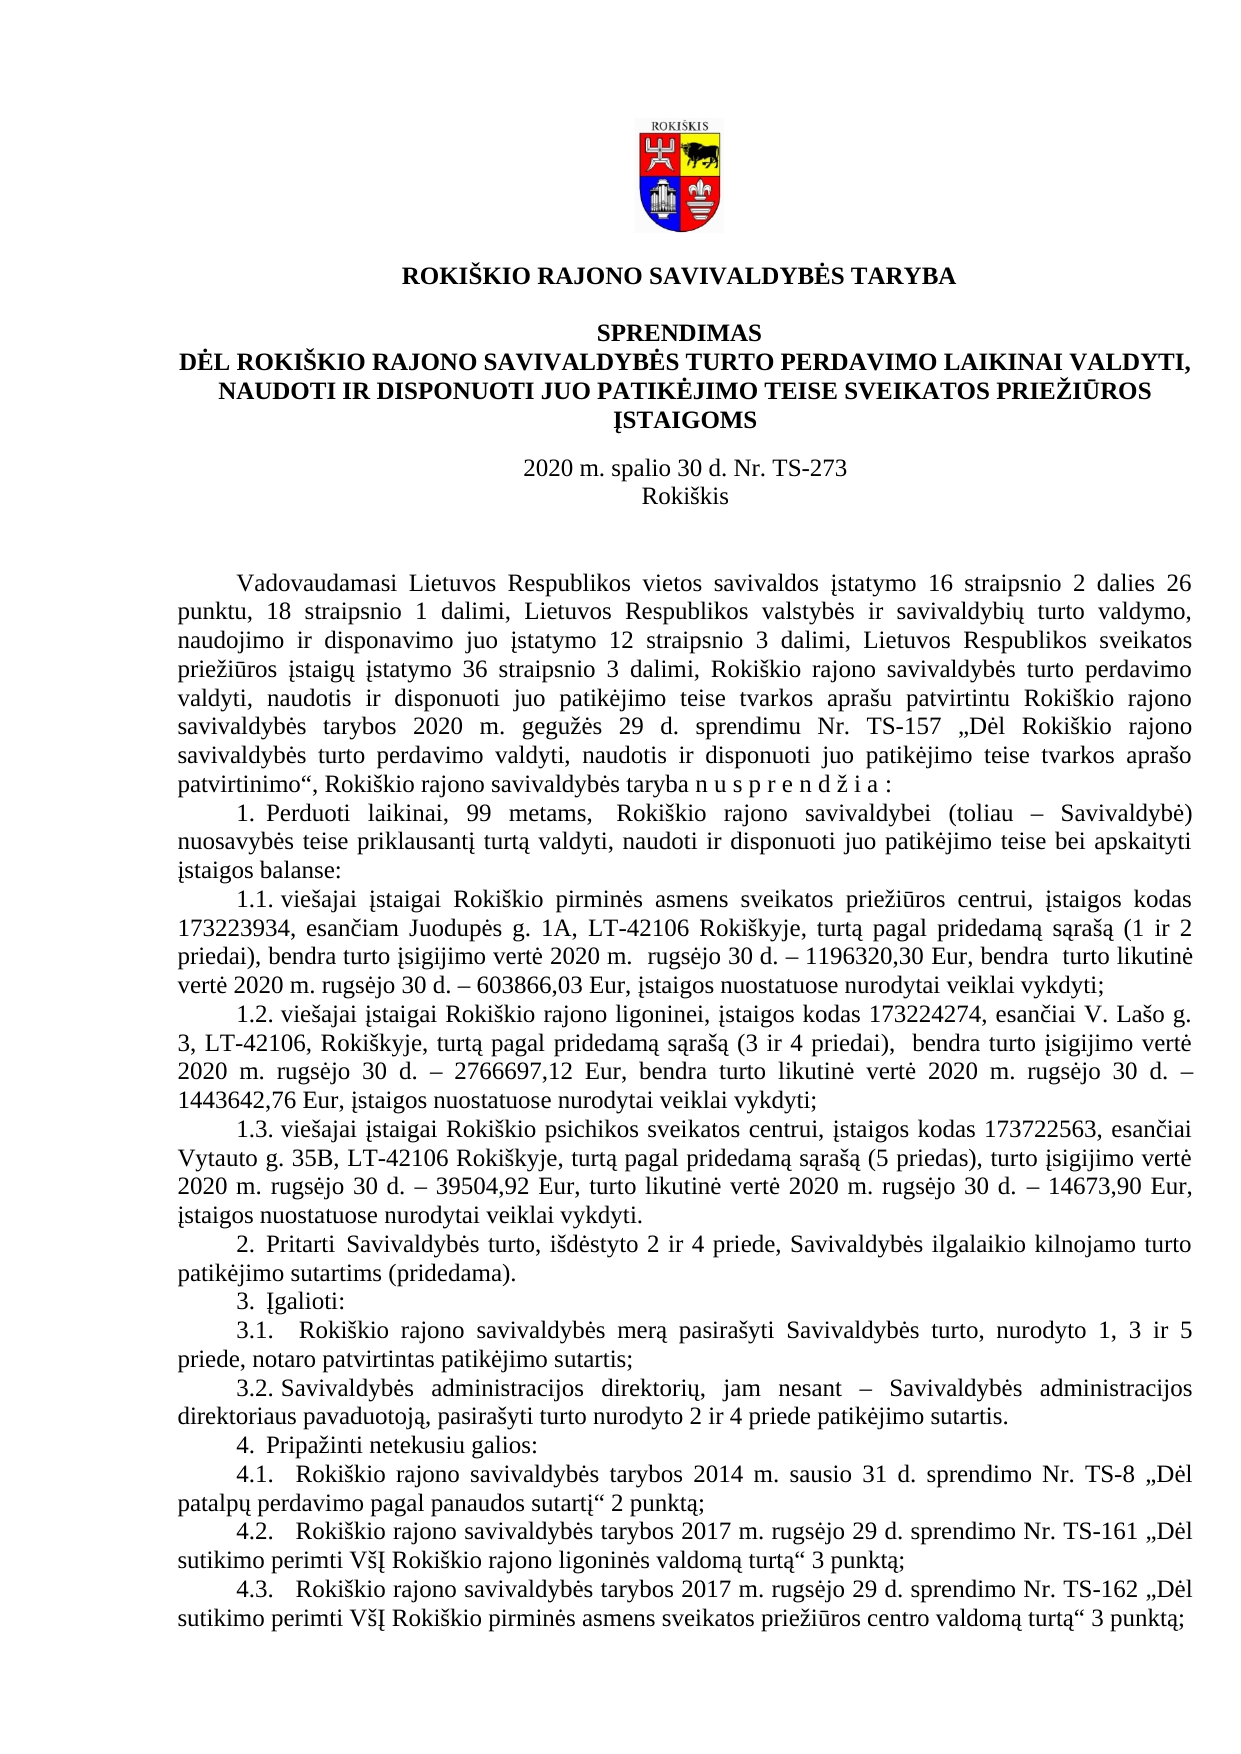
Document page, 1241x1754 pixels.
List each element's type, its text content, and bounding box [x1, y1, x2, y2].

text 4.2. Rokiškio rajono savivaldybės tarybos 2017 m. rugsėjo 29 d. sprendimo Nr. TS-161 „Dėl sutikimo perimti VšĮ Rokiškio rajono ligoninės valdomą turtą“ 3 punktą; [177, 1516, 1193, 1574]
text 1.2. viešajai įstaigai Rokiškio rajono ligoninei, įstaigos kodas 173224274, esančiai V. Lašo g. 3, LT-42106, Rokiškyje, turtą pagal pridedamą sąrašą (3 ir 4 priedai), bendra turto įsigijimo vertė 2020 m. rugsėjo 30 d. – 2766697,12 Eur, bendra turto likutinė vertė 2020 m. rugsėjo 30 d. – 1443642,76 Eur, įstaigos nuostatuose nurodytai veiklai vykdyti; [177, 999, 1193, 1114]
text Rokiškis [177, 481, 1193, 510]
text ROKIŠKIO RAJONO SAVIVALDYBĖS TARYBA [177, 261, 1181, 290]
text 3.2. Savivaldybės administracijos direktorių, jam nesant – Savivaldybės administracijos direktoriaus pavaduotoją, pasirašyti turto nurodyto 2 ir 4 priede patikėjimo sutartis. [177, 1373, 1193, 1430]
text 2. Pritarti Savivaldybės turto, išdėstyto 2 ir 4 priede, Savivaldybės ilgalaikio kilnojamo turto patikėjimo sutartims (pridedama). [177, 1229, 1193, 1286]
text 4.3. Rokiškio rajono savivaldybės tarybos 2017 m. rugsėjo 29 d. sprendimo Nr. TS-162 „Dėl sutikimo perimti VšĮ Rokiškio pirminės asmens sveikatos priežiūros centro valdomą turtą“ 3 punktą; [177, 1574, 1193, 1631]
text 2020 m. spalio 30 d. Nr. TS-273 [177, 453, 1193, 481]
text 1.1. viešajai įstaigai Rokiškio pirminės asmens sveikatos priežiūros centrui, įstaigos kodas 173223934, esančiam Juodupės g. 1A, LT-42106 Rokiškyje, turtą pagal pridedamą sąrašą (1 ir 2 priedai), bendra turto įsigijimo vertė 2020 m. rugsėjo 30 d. – 1196320,30 Eur, bendra turto likutinė vertė 2020 m. rugsėjo 30 d. – 603866,03 Eur, įstaigos nuostatuose nurodytai veiklai vykdyti; [177, 884, 1193, 999]
text 1. Perduoti laikinai, 99 metams, Rokiškio rajono savivaldybei (toliau – Savivaldybė) nuosavybės teise priklausantį turtą valdyti, naudoti ir disponuoti juo patikėjimo teise bei apskaityti įstaigos balanse: [177, 798, 1193, 884]
text Vadovaudamasi Lietuvos Respublikos vietos savivaldos įstatymo 16 straipsnio 2 dalies 26 punktu, 18 straipsnio 1 dalimi, Lietuvos Respublikos valstybės ir savivaldybių turto valdymo, naudojimo ir disponavimo juo įstatymo 12 straipsnio 3 dalimi, Lietuvos Respublikos sveikatos priežiūros įstaigų įstatymo 36 straipsnio 3 dalimi, Rokiškio rajono savivaldybės turto perdavimo valdyti, naudotis ir disponuoti juo patikėjimo teise tvarkos aprašu patvirtintu Rokiškio rajono savivaldybės tarybos 2020 m. gegužės 29 d. sprendimu Nr. TS-157 „Dėl Rokiškio rajono savivaldybės turto perdavimo valdyti, naudotis ir disponuoti juo patikėjimo teise tvarkos aprašo patvirtinimo“, Rokiškio rajono savivaldybės taryba nusprendžia: [177, 568, 1193, 798]
text DĖL ROKIŠKIO RAJONO SAVIVALDYBĖS TURTO PERDAVIMO LAIKINAI VALDYTI, NAUDOTI IR DISPONUOTI JUO PATIKĖJIMO TEISE SVEIKATOS PRIEŽIŪROS ĮSTAIGOMS [177, 347, 1193, 433]
text 4.1. Rokiškio rajono savivaldybės tarybos 2014 m. sausio 31 d. sprendimo Nr. TS-8 „Dėl patalpų perdavimo pagal panaudos sutartį“ 2 punktą; [177, 1459, 1193, 1516]
text SPRENDIMAS [177, 318, 1181, 347]
text 3.1. Rokiškio rajono savivaldybės merą pasirašyti Savivaldybės turto, nurodyto 1, 3 ir 5 priede, notaro patvirtintas patikėjimo sutartis; [177, 1315, 1193, 1373]
text 3. Įgalioti: [177, 1286, 1193, 1315]
text 1.3. viešajai įstaigai Rokiškio psichikos sveikatos centrui, įstaigos kodas 173722563, esančiai Vytauto g. 35B, LT-42106 Rokiškyje, turtą pagal pridedamą sąrašą (5 priedas), turto įsigijimo vertė 2020 m. rugsėjo 30 d. – 39504,92 Eur, turto likutinė vertė 2020 m. rugsėjo 30 d. – 14673,90 Eur, įstaigos nuostatuose nurodytai veiklai vykdyti. [177, 1114, 1193, 1229]
text 4. Pripažinti netekusiu galios: [177, 1430, 1193, 1459]
